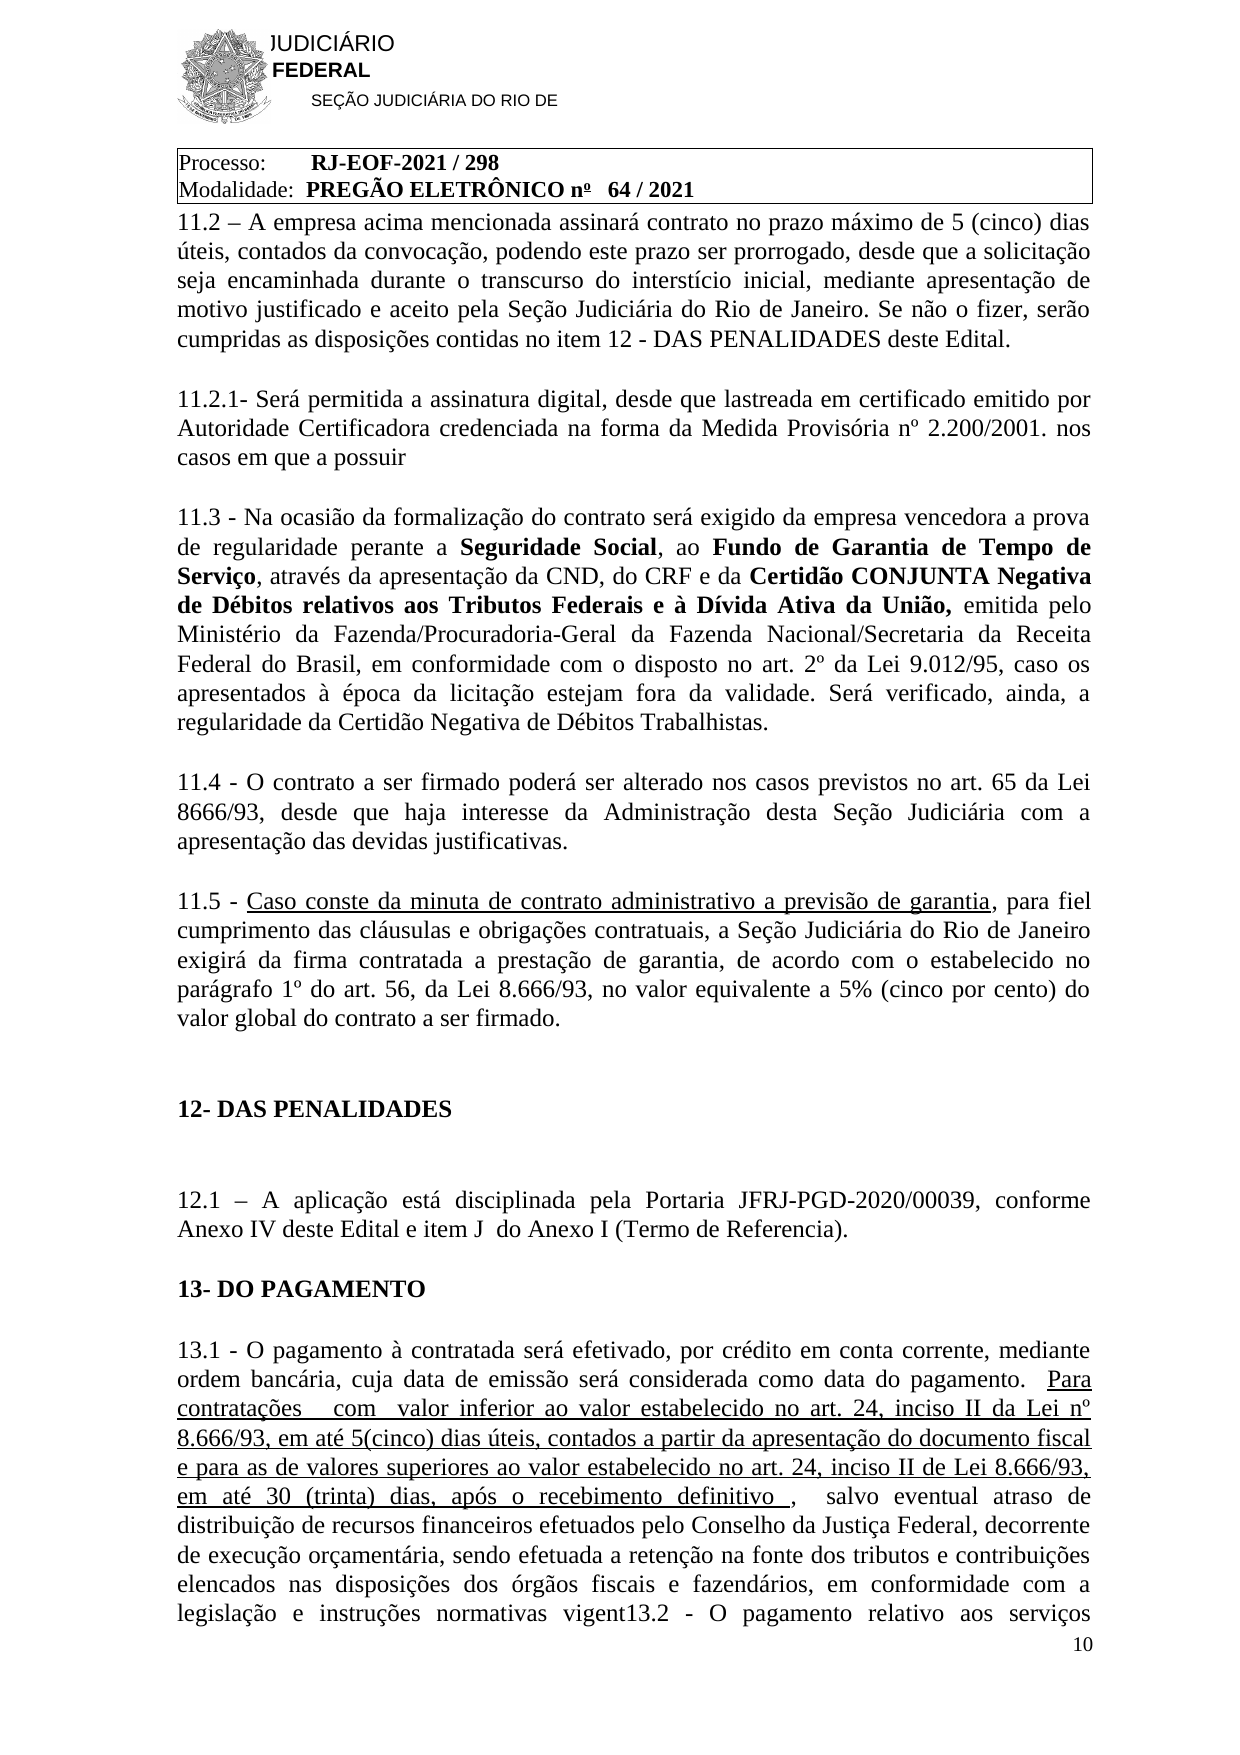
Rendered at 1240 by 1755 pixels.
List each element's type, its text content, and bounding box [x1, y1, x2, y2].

text 13.1 - O pagamento à contratada será efetivado, por crédito em conta corrente, mediante ordem bancária, cuja data de emissão será considerada como data do pagamento. Para contratações com valor inferior ao valor estabelecido no art. 24, inciso II da Lei nº 8.666/93, em até 5(cinco) dias úteis, contados a partir da apresentação do documento fiscal [177, 1335, 1092, 1448]
text e para as de valores superiores ao valor estabelecido no art. 24, inciso II de Lei 8.666/93, em até 30 (trinta) dias, após o recebimento definitivo , salvo eventual atraso de distribuição de recursos financeiros efetuados pelo Conselho da Justiça Federal, decorrente de execução orçamentária, sendo efetuada a retenção na fonte dos tributos e contribuições elencados nas disposições dos órgãos fiscais e fazendários, em conformidade com a legislação e instruções normativas vigent13.2 - O pagamento relativo aos serviços [177, 1449, 1092, 1627]
text 11.5 - Caso conste da minuta de contrato administrativo a previsão de garantia, para fiel cumprimento das cláusulas e obrigações contratuais, a Seção Judiciária do Rio de Janeiro exigirá da firma contratada a prestação de garantia, de acordo com o estabelecido no parágrafo 1º do art. 56, da Lei 8.666/93, no valor equivalente a 5% (cinco por cento) do valor global do contrato a ser firmado. [177, 886, 1092, 1032]
text 11.2.1- Será permitida a assinatura digital, desde que lastreada em certificado emitido por Autoridade Certificadora credenciada na forma da Medida Provisória nº 2.200/2001. nos casos em que a possuir [177, 384, 1092, 471]
subtitle - DAS PENALIDADES [177, 1094, 1093, 1122]
text 11.2 – A empresa acima mencionada assinará contrato no prazo máximo de 5 (cinco) dias úteis, contados da convocação, podendo este prazo ser prorrogado, desde que a solicitação seja encaminhada durante o transcurso do interstício inicial, mediante apresentação de motivo justificado e aceito pela Seção Judiciária do Rio de Janeiro. Se não o fizer, serão cumpridas as disposições contidas no item 12 - DAS PENALIDADES deste Edital. [177, 207, 1092, 352]
text 11.3 - Na ocasião da formalização do contrato será exigido da empresa vencedora a prova de regularidade perante a Seguridade Social, ao Fundo de Garantia de Tempo de Serviço, através da apresentação da CND, do CRF e da Certidão CONJUNTA Negativa de Débitos relativos aos Tributos Federais e à Dívida Ativa da União, emitida pelo Ministério da Fazenda/Procuradoria-Geral da Fazenda Nacional/Secretaria da Receita Federal do Brasil, em conformidade com o disposto no art. 2º da Lei 9.012/95, caso os apresentados à época da licitação estejam fora da validade. Será verificado, ainda, a regularidade da Certidão Negativa de Débitos Trabalhistas. [177, 502, 1092, 736]
subtitle - DO PAGAMENTO [177, 1274, 1093, 1303]
text 12.1 – A aplicação está disciplinada pela Portaria JFRJ-PGD-2020/00039, conforme Anexo IV deste Edital e item J do Anexo I (Termo de Referencia). [177, 1185, 1092, 1243]
text 11.4 - O contrato a ser firmado poderá ser alterado nos casos previstos no art. 65 da Lei 8666/93, desde que haja interesse da Administração desta Seção Judiciária com a apresentação das devidas justificativas. [177, 767, 1092, 855]
